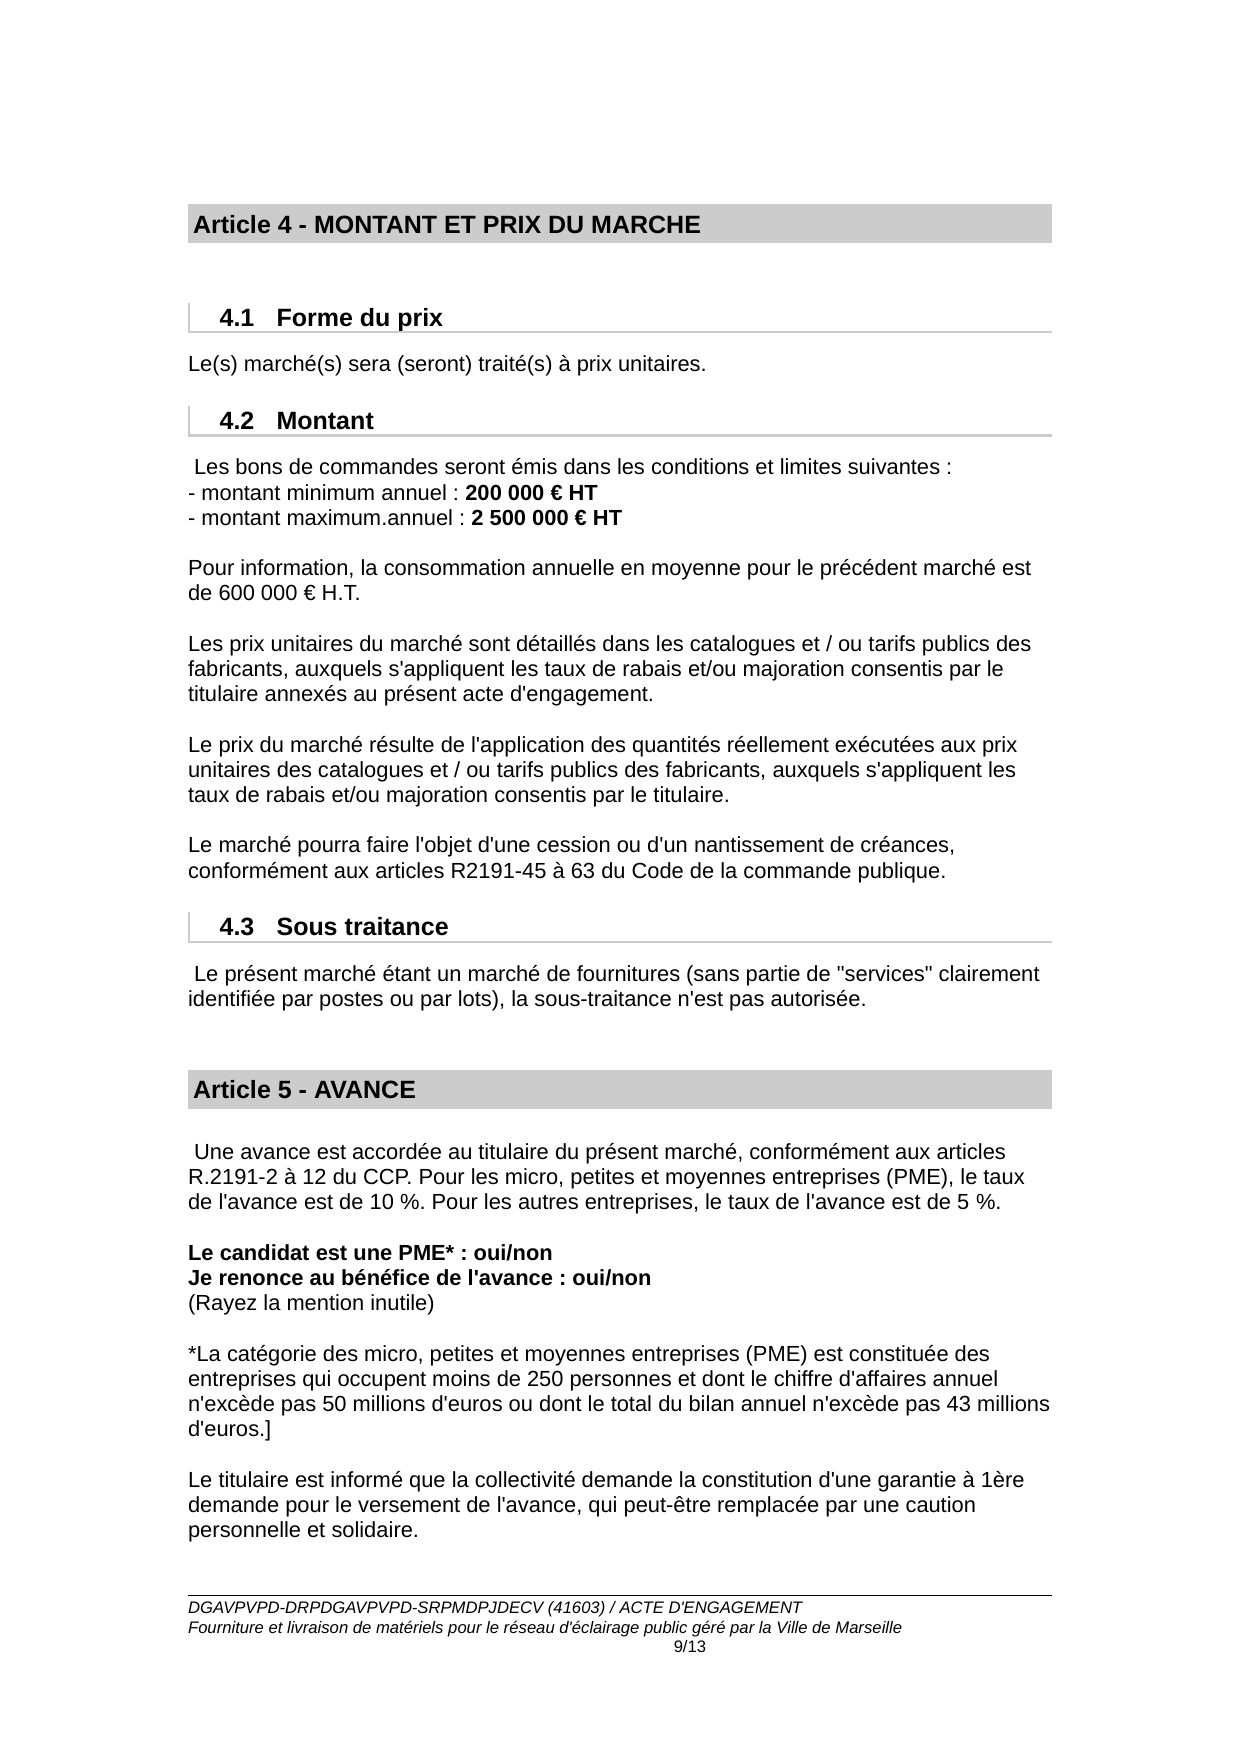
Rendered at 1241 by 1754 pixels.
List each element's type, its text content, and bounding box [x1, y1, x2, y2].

text Pour information, la consommation annuelle en moyenne pour le précédent marché est de 600 000 € H.T. [188, 555, 1052, 606]
text Les prix unitaires du marché sont détaillés dans les catalogues et / ou tarifs publics des fabricants, auxquels s'appliquent les taux de rabais et/ou majoration consentis par le titulaire annexés au présent acte d'engagement. [188, 631, 1052, 706]
text Je renonce au bénéfice de l'avance : oui/non [188, 1265, 1052, 1290]
text Le présent marché étant un marché de fournitures (sans partie de "services" clairement identifiée par postes ou par lots), la sous-traitance n'est pas autorisée. [188, 961, 1052, 1011]
text - montant minimum annuel : 200 000 € HT [188, 479, 1052, 505]
subtitle Montant [190, 406, 1052, 434]
text Le candidat est une PME* : oui/non [188, 1239, 1052, 1265]
text Le prix du marché résulte de l'application des quantités réellement exécutées aux prix unitaires des catalogues et / ou tarifs publics des fabricants, auxquels s'appliquent les taux de rabais et/ou majoration consentis par le titulaire. [188, 732, 1052, 807]
subtitle MONTANT ET PRIX DU MARCHE [190, 207, 1050, 241]
text (Rayez la mention inutile) [188, 1290, 1052, 1315]
subtitle Sous traitance [190, 912, 1052, 941]
text Le marché pourra faire l'objet d'une cession ou d'un nantissement de créances, conformément aux articles R2191-45 à 63 du Code de la commande publique. [188, 832, 1052, 883]
text *La catégorie des micro, petites et moyennes entreprises (PME) est constituée des entreprises qui occupent moins de 250 personnes et dont le chiffre d'affaires annuel n'excède pas 50 millions d'euros ou dont le total du bilan annuel n'excède pas 43 millions d'euros.] [188, 1340, 1052, 1441]
text - montant maximum.annuel : 2 500 000 € HT [188, 505, 1052, 530]
subtitle AVANCE [190, 1073, 1050, 1107]
subtitle Forme du prix [188, 302, 1052, 331]
text Le(s) marché(s) sera (seront) traité(s) à prix unitaires. [188, 351, 1052, 376]
text Une avance est accordée au titulaire du présent marché, conformément aux articles R.2191-2 à 12 du CCP. Pour les micro, petites et moyennes entreprises (PME), le taux de l'avance est de 10 %. Pour les autres entreprises, le taux de l'avance est de 5 %. [188, 1139, 1052, 1214]
text Les bons de commandes seront émis dans les conditions et limites suivantes : [188, 454, 1052, 479]
text Le titulaire est informé que la collectivité demande la constitution d'une garantie à 1ère demande pour le versement de l'avance, qui peut-être remplacée par une caution personnelle et solidaire. [188, 1466, 1052, 1542]
